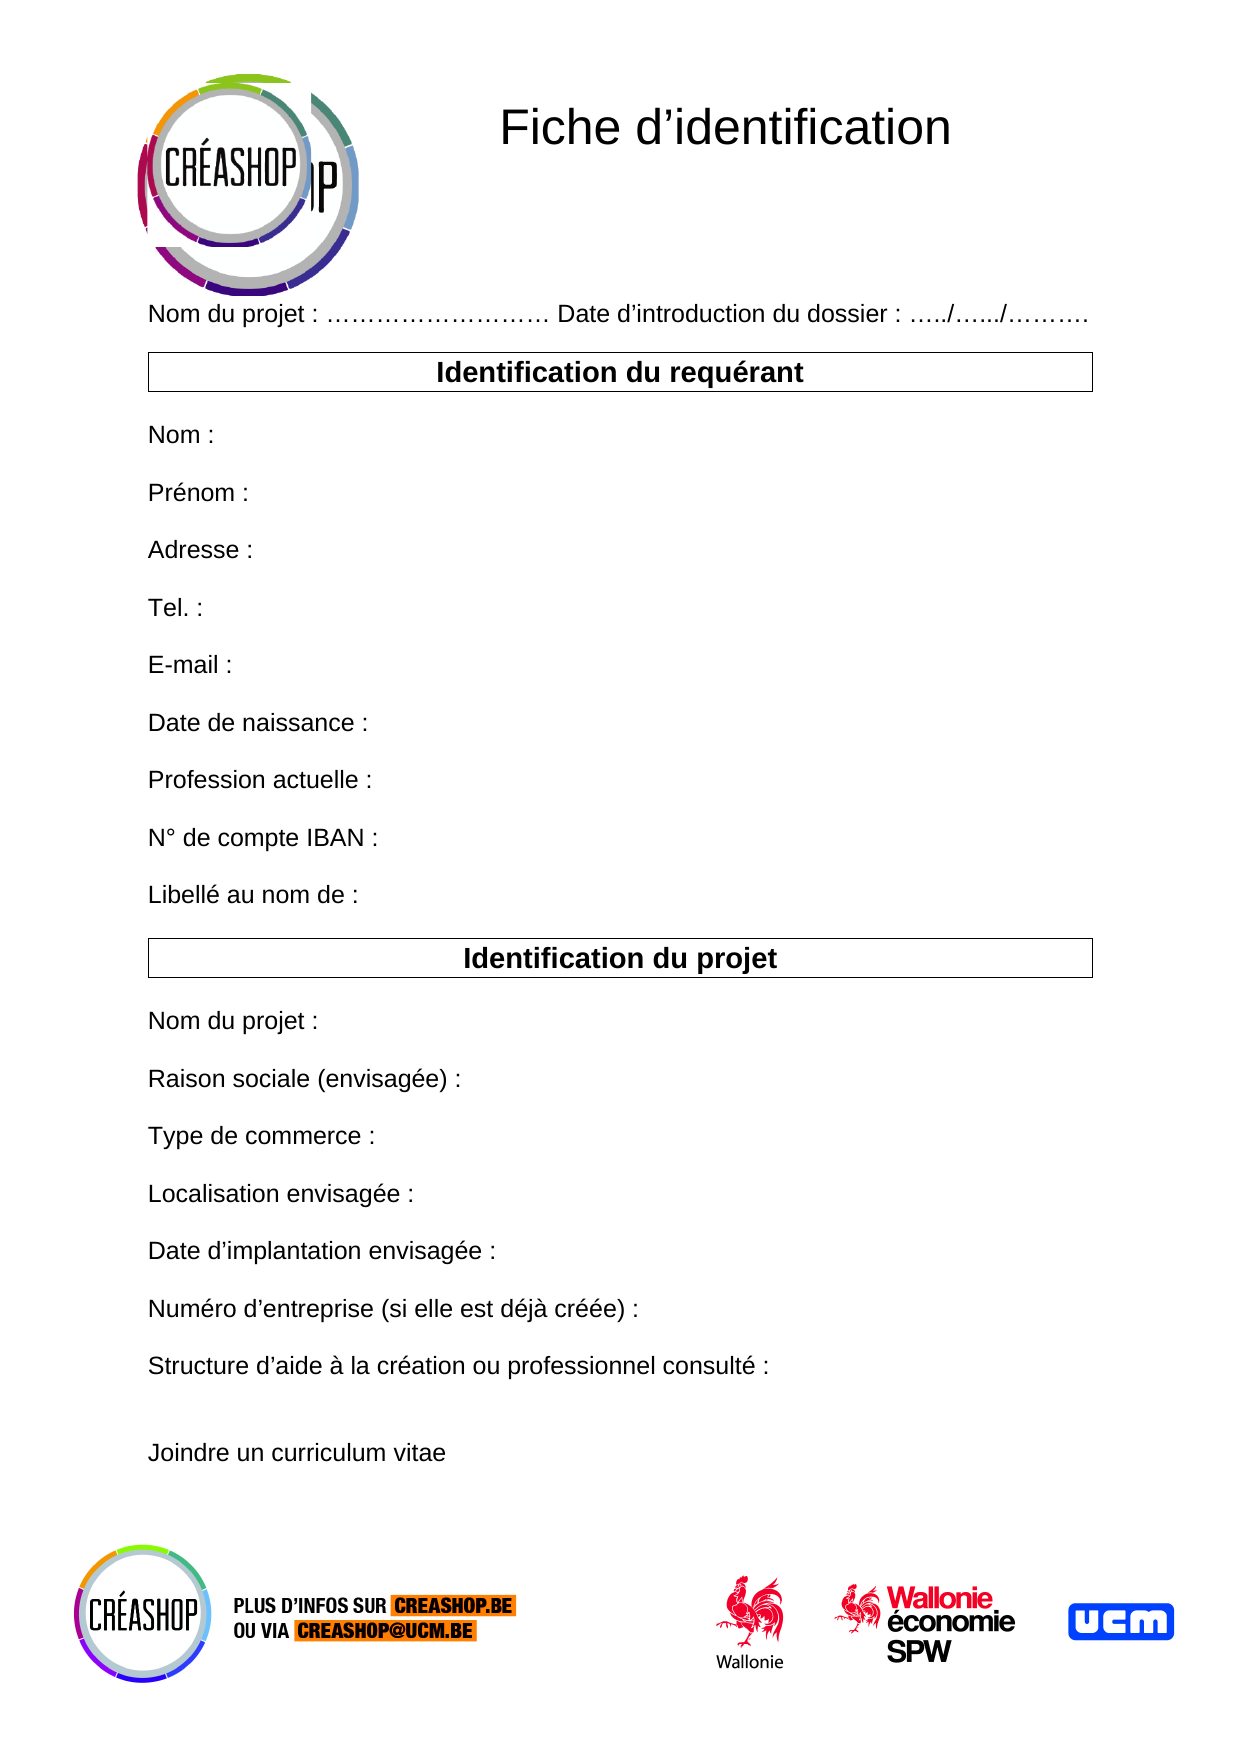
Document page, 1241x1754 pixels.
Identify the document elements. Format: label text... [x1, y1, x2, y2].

text Nom du projet : [148, 1006, 1093, 1035]
text Nom du projet : ……………………… Date d’introduction du dossier : …../….../………. [148, 299, 1093, 328]
text Profession actuelle : [148, 765, 1093, 794]
text Adresse : [148, 535, 1093, 564]
text Prénom : [148, 478, 1093, 507]
text Date d’implantation envisagée : [148, 1236, 1093, 1265]
text Libellé au nom de : [148, 880, 1093, 909]
text E-mail : [148, 650, 1093, 679]
text Identification du projet [149, 939, 1092, 977]
text N° de compte IBAN : [148, 823, 1093, 852]
text Raison sociale (envisagée) : [148, 1064, 1093, 1093]
text Type de commerce : [148, 1121, 1093, 1150]
text Date de naissance : [148, 708, 1093, 737]
text Structure d’aide à la création ou professionnel consulté : [148, 1351, 1093, 1380]
text Numéro d’entreprise (si elle est déjà créée) : [148, 1294, 1093, 1323]
text Tel. : [148, 593, 1093, 622]
text Joindre un curriculum vitae [148, 1438, 1093, 1466]
text Identification du requérant [149, 353, 1092, 391]
text Nom : [148, 420, 1093, 449]
text Fiche d’identification [359, 98, 1093, 155]
text Localisation envisagée : [148, 1179, 1093, 1208]
